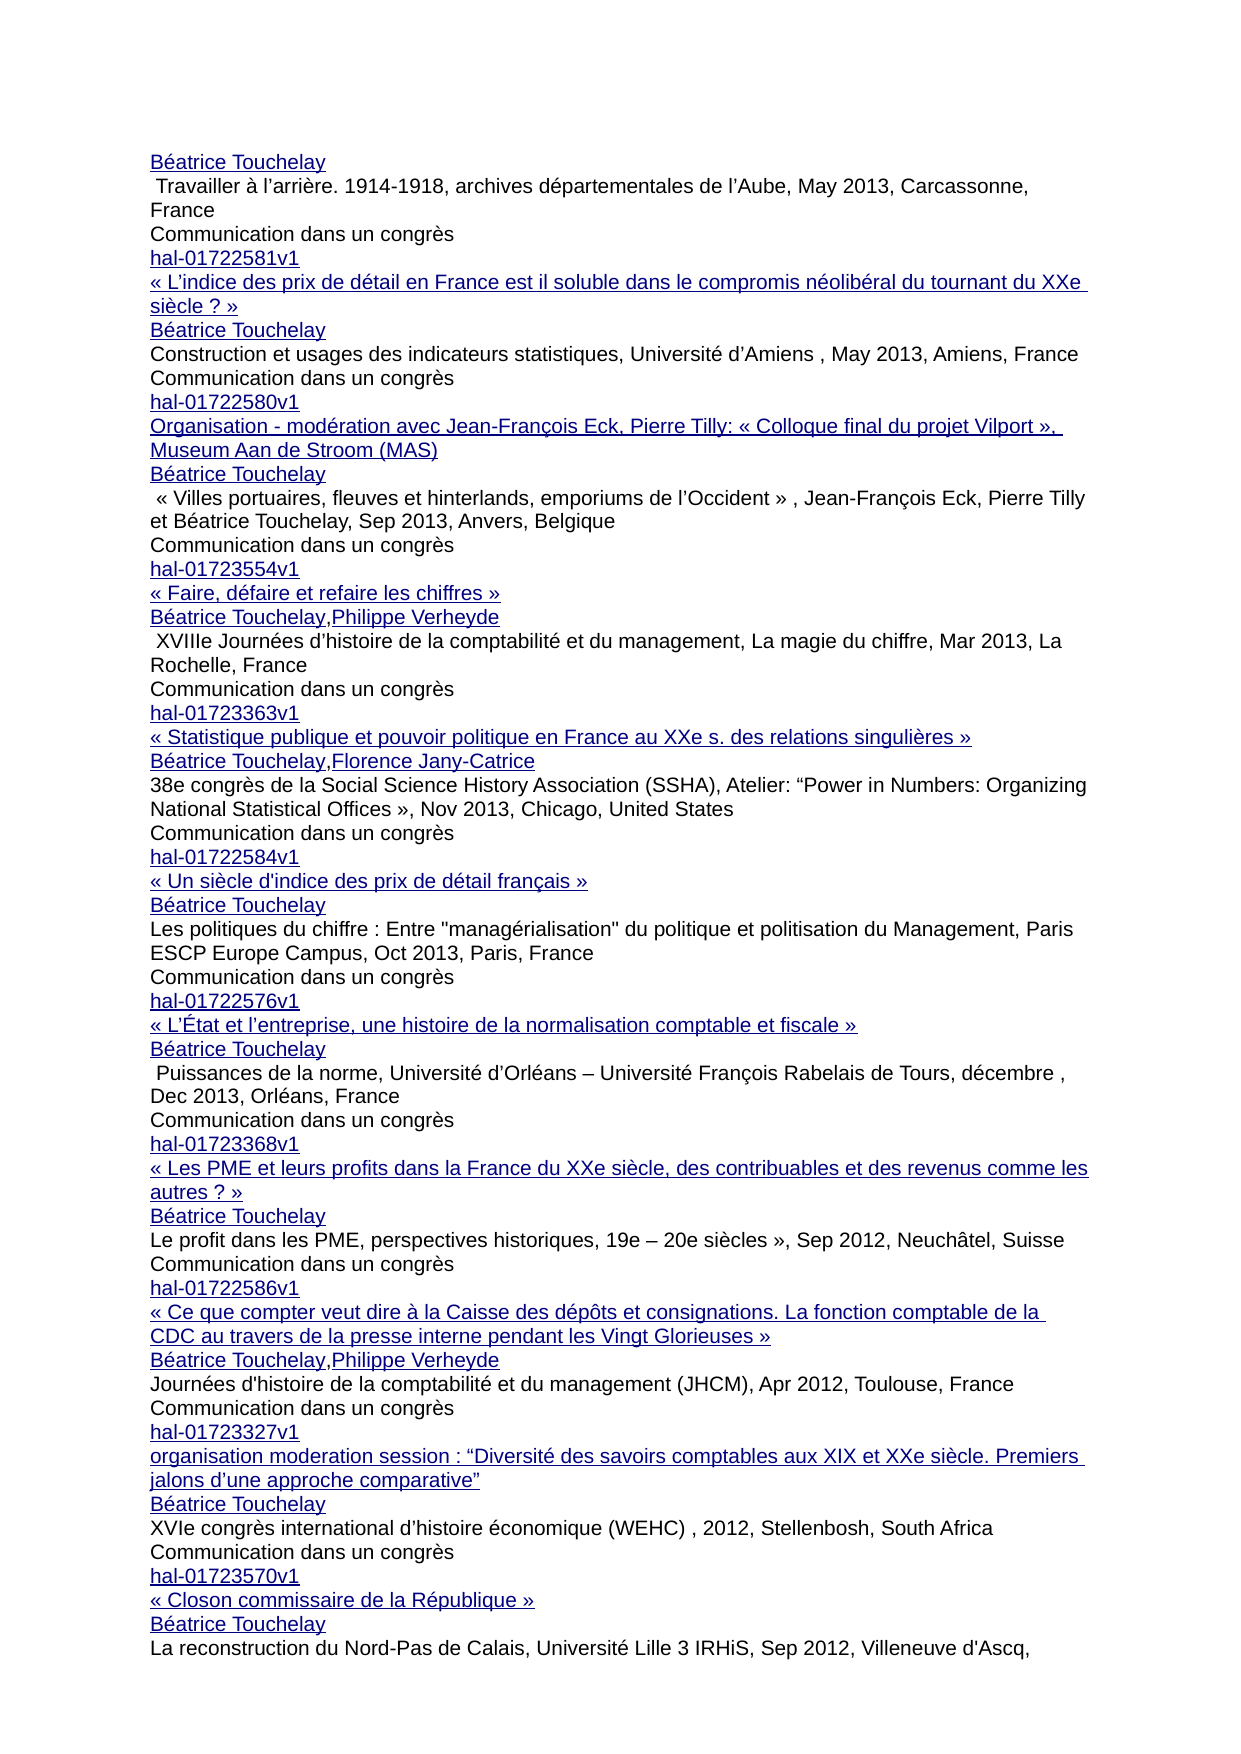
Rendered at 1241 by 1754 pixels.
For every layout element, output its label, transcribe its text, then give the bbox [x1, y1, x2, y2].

table_cell « Les PME et leurs profits dans la France du XXe siècle, des contribuables et des revenus comme les autres ? » Béatrice Touchelay Le profit dans les PME, perspectives historiques, 19e – 20e siècles », Sep 2012, Neuchâtel, Suisse Communication dans un congrès hal-01722586v1 [150, 1156, 1090, 1300]
table_cell organisation moderation session : “Diversité des savoirs comptables aux XIX et XXe siècle. Premiers jalons d’une approche comparative” Béatrice Touchelay XVIe congrès international d’histoire économique (WEHC) , 2012, Stellenbosh, South Africa Communication dans un congrès hal-01723570v1 [150, 1444, 1090, 1587]
table_cell Organisation - modération avec Jean-François Eck, Pierre Tilly: « Colloque final du projet Vilport », Museum Aan de Stroom (MAS) Béatrice Touchelay « Villes portuaires, fleuves et hinterlands, emporiums de l’Occident » , Jean-François Eck, Pierre Tilly et Béatrice Touchelay, Sep 2013, Anvers, Belgique Communication dans un congrès hal-01723554v1 [150, 414, 1090, 581]
table_cell « L’indice des prix de détail en France est il soluble dans le compromis néolibéral du tournant du XXe siècle ? » Béatrice Touchelay Construction et usages des indicateurs statistiques, Université d’Amiens , May 2013, Amiens, France Communication dans un congrès hal-01722580v1 [150, 270, 1090, 413]
table_cell « Un siècle d'indice des prix de détail français » Béatrice Touchelay Les politiques du chiffre : Entre "managérialisation" du politique et politisation du Management, Paris ESCP Europe Campus, Oct 2013, Paris, France Communication dans un congrès hal-01722576v1 [150, 869, 1090, 1012]
table_cell « Faire, défaire et refaire les chiffres » Béatrice Touchelay,Philippe Verheyde XVIIIe Journées d’histoire de la comptabilité et du management, La magie du chiffre, Mar 2013, La Rochelle, France Communication dans un congrès hal-01723363v1 [150, 581, 1090, 725]
table_cell « L’État et l’entreprise, une histoire de la normalisation comptable et fiscale » Béatrice Touchelay Puissances de la norme, Université d’Orléans – Université François Rabelais de Tours, décembre , Dec 2013, Orléans, France Communication dans un congrès hal-01723368v1 [150, 1013, 1090, 1156]
table_cell « Statistique publique et pouvoir politique en France au XXe s. des relations singulières » Béatrice Touchelay,Florence Jany-Catrice 38e congrès de la Social Science History Association (SSHA), Atelier: “Power in Numbers: Organizing National Statistical Offices », Nov 2013, Chicago, United States Communication dans un congrès hal-01722584v1 [150, 725, 1090, 869]
table_cell « Ce que compter veut dire à la Caisse des dépôts et consignations. La fonction comptable de la CDC au travers de la presse interne pendant les Vingt Glorieuses » Béatrice Touchelay,Philippe Verheyde Journées d'histoire de la comptabilité et du management (JHCM), Apr 2012, Toulouse, France Communication dans un congrès hal-01723327v1 [150, 1300, 1090, 1444]
table_cell Béatrice Touchelay Travailler à l’arrière. 1914-1918, archives départementales de l’Aube, May 2013, Carcassonne, France Communication dans un congrès hal-01722581v1 [150, 150, 1090, 270]
table_cell « Closon commissaire de la République » Béatrice Touchelay La reconstruction du Nord-Pas de Calais, Université Lille 3 IRHiS, Sep 2012, Villeneuve d'Ascq, [150, 1588, 1090, 1659]
